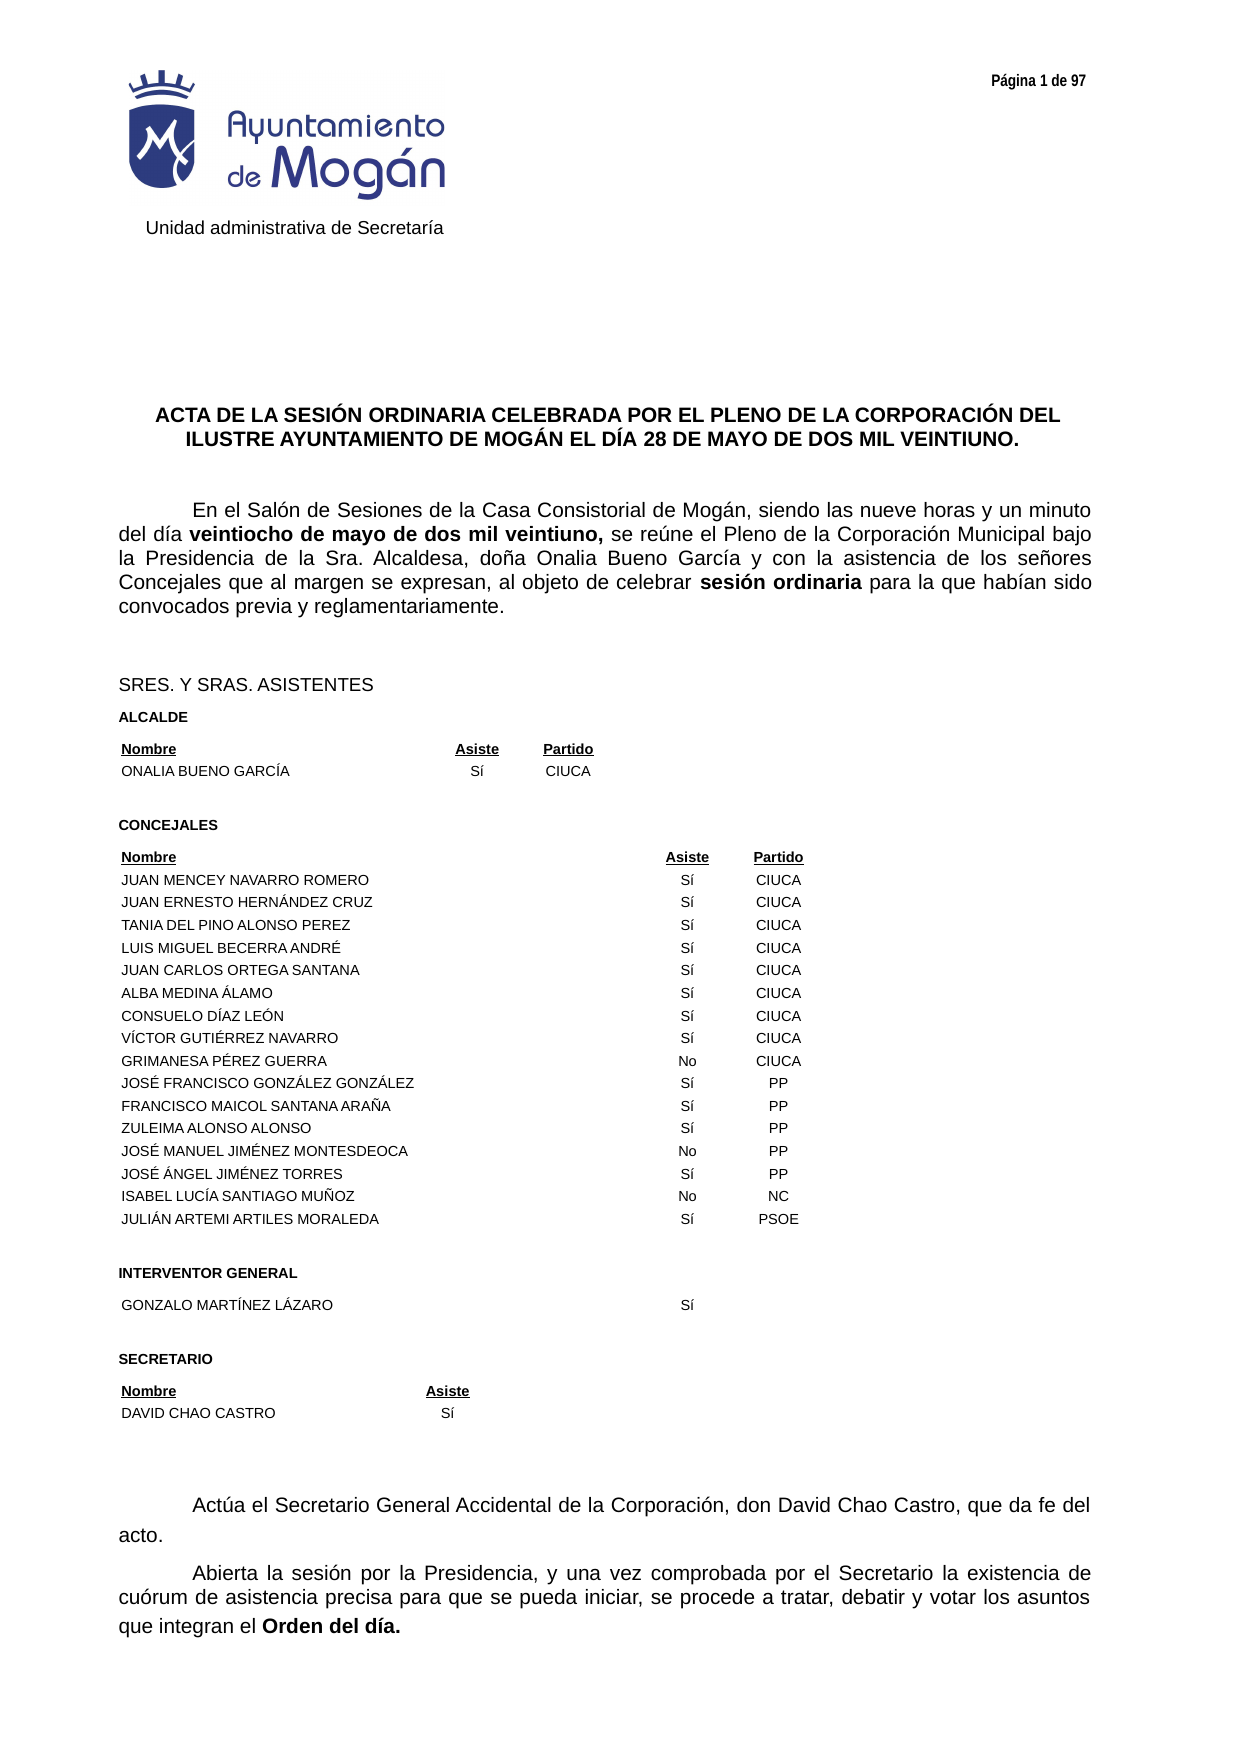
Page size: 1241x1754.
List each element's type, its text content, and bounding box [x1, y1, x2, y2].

table_cell ONALIA BUENO GARCÍA [118, 760, 437, 783]
table_cell Sí [647, 1072, 728, 1095]
table_cell LUIS MIGUEL BECERRA ANDRÉ [118, 936, 647, 959]
table_header Asiste [647, 846, 728, 869]
table_cell FRANCISCO MAICOL SANTANA ARAÑA [118, 1095, 647, 1117]
table_cell JOSÉ ÁNGEL JIMÉNEZ TORRES [118, 1163, 647, 1185]
table_cell PP [728, 1095, 829, 1117]
table_cell GRIMANESA PÉREZ GUERRA [118, 1050, 647, 1072]
table_header Nombre [118, 1380, 406, 1402]
table_cell PP [728, 1163, 829, 1185]
table_cell No [647, 1050, 728, 1072]
table_cell No [647, 1140, 728, 1162]
text CONCEJALES [118, 817, 1092, 833]
table_cell PP [728, 1072, 829, 1095]
table_cell Sí [647, 869, 728, 891]
table_cell Sí [647, 891, 728, 914]
table_cell JUAN ERNESTO HERNÁNDEZ CRUZ [118, 891, 647, 914]
table_cell JULIÁN ARTEMI ARTILES MORALEDA [118, 1208, 647, 1230]
table_header Asiste [437, 738, 517, 760]
table_cell Sí [647, 936, 728, 959]
table_header Sí [647, 1294, 728, 1316]
table_cell PP [728, 1117, 829, 1140]
text ALCALDE [118, 708, 1092, 725]
table_header [728, 1294, 829, 1316]
picture [128, 70, 445, 206]
table_header Partido [728, 846, 829, 869]
table_cell VÍCTOR GUTIÉRREZ NAVARRO [118, 1027, 647, 1049]
table_cell Sí [647, 1208, 728, 1230]
table_cell Sí [647, 1095, 728, 1117]
table_cell Sí [647, 959, 728, 982]
table_cell CIUCA [728, 891, 829, 914]
table_cell CIUCA [728, 914, 829, 936]
text SRES. Y SRAS. ASISTENTES [118, 674, 1092, 696]
table_cell JOSÉ MANUEL JIMÉNEZ MONTESDEOCA [118, 1140, 647, 1162]
table_cell Sí [647, 982, 728, 1004]
text En el Salón de Sesiones de la Casa Consistorial de Mogán, siendo las nueve horas y un minuto del día veintiocho de mayo de dos mil veintiuno, se reúne el Pleno de la Corporación Municipal bajo la Presidencia de la Sra. Alcaldesa, doña Onalia Bueno García y con la asistencia de los señores Concejales que al margen se expresan, al objeto de celebrar sesión ordinaria para la que habían sido convocados previa y reglamentariamente. [118, 498, 1092, 618]
table_cell JUAN CARLOS ORTEGA SANTANA [118, 959, 647, 982]
table_cell TANIA DEL PINO ALONSO PEREZ [118, 914, 647, 936]
table_cell JUAN MENCEY NAVARRO ROMERO [118, 869, 647, 891]
table_cell CIUCA [517, 760, 619, 783]
table_header Nombre [118, 738, 437, 760]
table_header Partido [517, 738, 619, 760]
table_cell PP [728, 1140, 829, 1162]
table_header GONZALO MARTÍNEZ LÁZARO [118, 1294, 647, 1316]
table_cell DAVID CHAO CASTRO [118, 1402, 406, 1425]
table_cell CIUCA [728, 1027, 829, 1049]
table_header Asiste [406, 1380, 489, 1402]
table_cell Sí [647, 1163, 728, 1185]
table_cell Sí [437, 760, 517, 783]
table_cell CIUCA [728, 959, 829, 982]
table_cell CIUCA [728, 1004, 829, 1027]
table_cell CIUCA [728, 869, 829, 891]
table_cell Sí [647, 1027, 728, 1049]
table_cell PSOE [728, 1208, 829, 1230]
table_cell CONSUELO DÍAZ LEÓN [118, 1004, 647, 1027]
table_cell CIUCA [728, 936, 829, 959]
table_cell Sí [406, 1402, 489, 1425]
text INTERVENTOR GENERAL [118, 1264, 1092, 1281]
table_cell JOSÉ FRANCISCO GONZÁLEZ GONZÁLEZ [118, 1072, 647, 1095]
table_cell Sí [647, 1004, 728, 1027]
table_cell ISABEL LUCÍA SANTIAGO MUÑOZ [118, 1185, 647, 1208]
table_cell CIUCA [728, 982, 829, 1004]
table_cell Sí [647, 1117, 728, 1140]
table_cell Sí [647, 914, 728, 936]
table_cell NC [728, 1185, 829, 1208]
table_cell No [647, 1185, 728, 1208]
text Abierta la sesión por la Presidencia, y una vez comprobada por el Secretario la existencia de cuórum de asistencia precisa para que se pueda iniciar, se procede a tratar, debatir y votar los asuntos que integran el Orden del día. [118, 1561, 1092, 1639]
table_header Nombre [118, 846, 647, 869]
table_cell ZULEIMA ALONSO ALONSO [118, 1117, 647, 1140]
text SECRETARIO [118, 1350, 1092, 1367]
text Actúa el Secretario General Accidental de la Corporación, don David Chao Castro, que da fe del acto. [118, 1493, 1092, 1548]
text ACTA DE LA SESIÓN ORDINARIA CELEBRADA POR EL PLENO DE LA CORPORACIÓN DEL ILUSTRE AYUNTAMIENTO DE MOGÁN EL DÍA 28 DE MAYO DE DOS MIL VEINTIUNO. [118, 402, 1092, 450]
table_cell ALBA MEDINA ÁLAMO [118, 982, 647, 1004]
table_cell CIUCA [728, 1050, 829, 1072]
